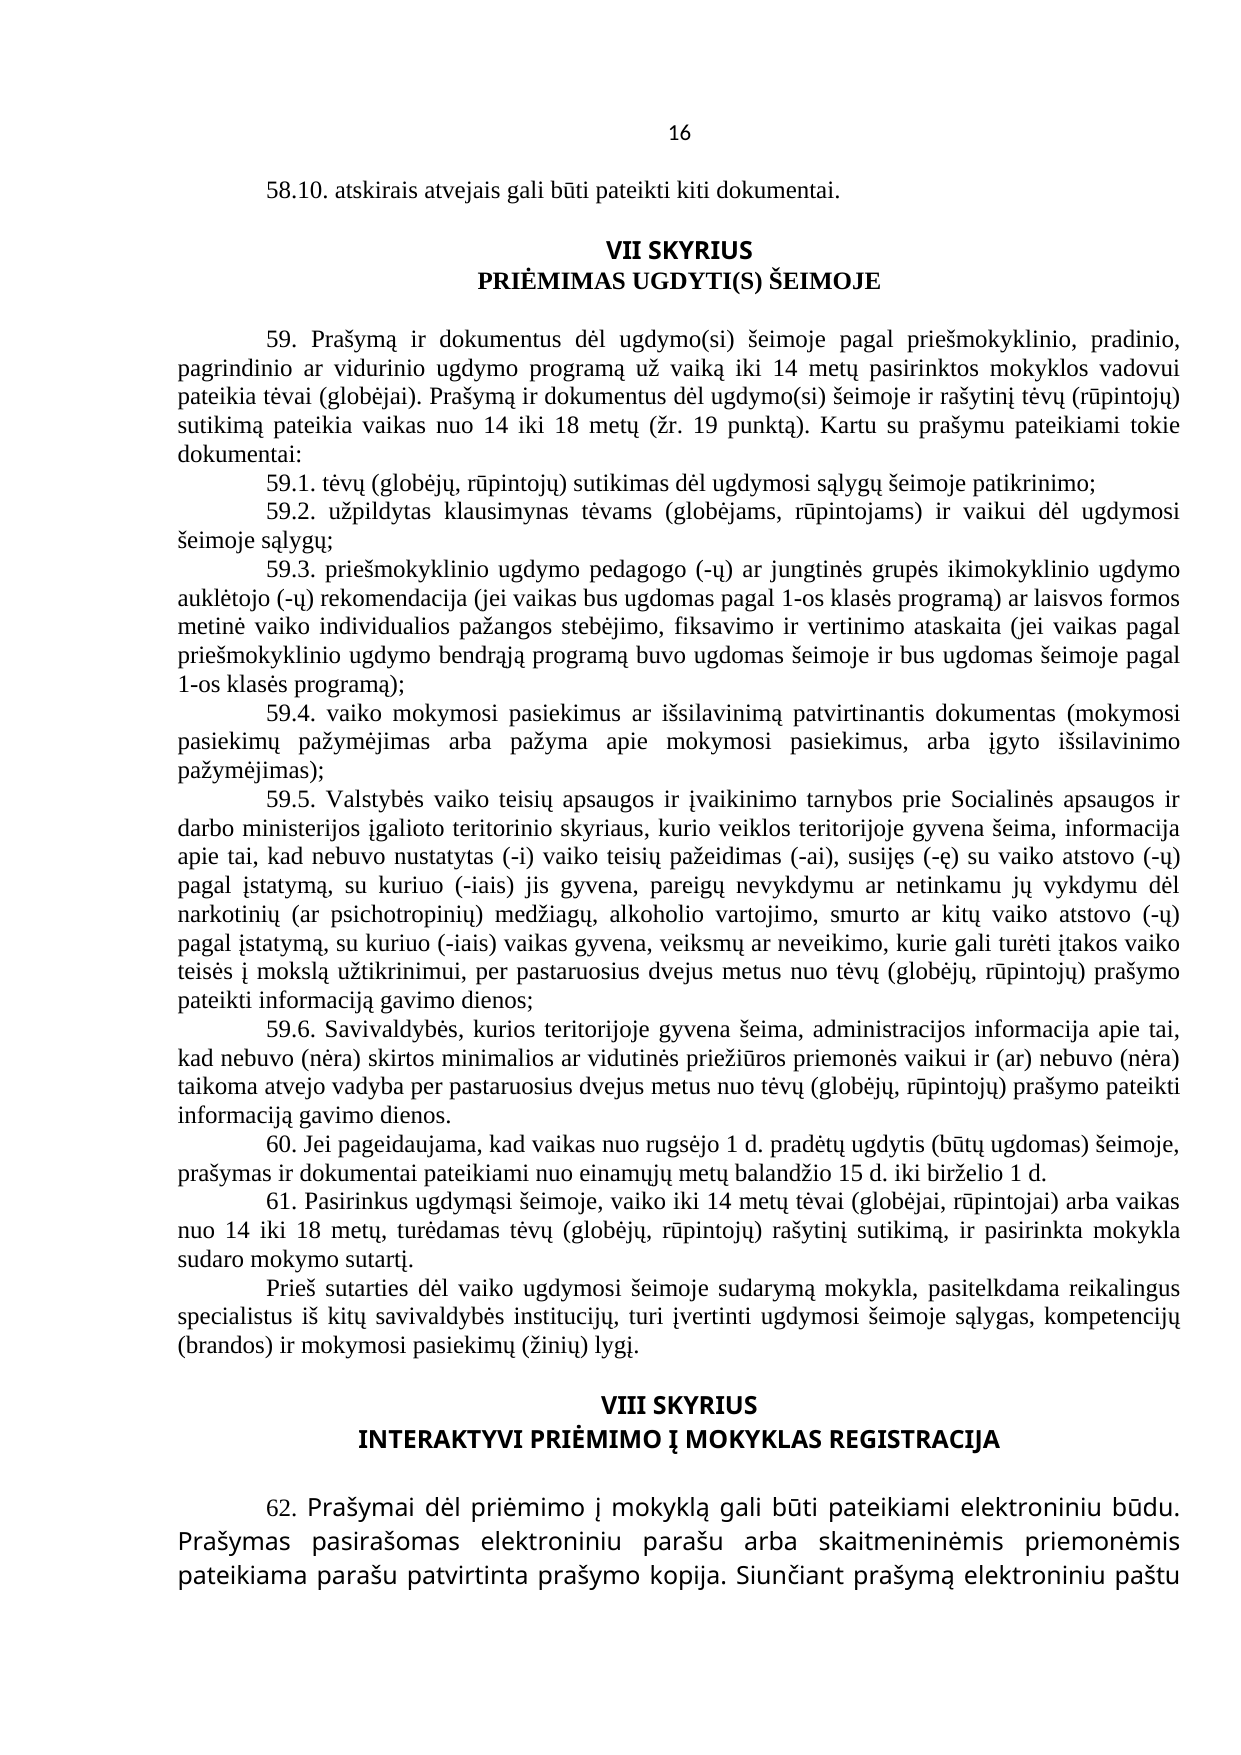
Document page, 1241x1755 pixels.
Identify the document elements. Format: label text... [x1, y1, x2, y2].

text 61. Pasirinkus ugdymąsi šeimoje, vaiko iki 14 metų tėvai (globėjai, rūpintojai) arba vaikas nuo 14 iki 18 metų, turėdamas tėvų (globėjų, rūpintojų) rašytinį sutikimą, ir pasirinkta mokykla sudaro mokymo sutartį. [177, 1186, 1181, 1273]
text 59.3. priešmokyklinio ugdymo pedagogo (-ų) ar jungtinės grupės ikimokyklinio ugdymo auklėtojo (-ų) rekomendacija (jei vaikas bus ugdomas pagal 1-os klasės programą) ar laisvos formos metinė vaiko individualios pažangos stebėjimo, fiksavimo ir vertinimo ataskaita (jei vaikas pagal priešmokyklinio ugdymo bendrąją programą buvo ugdomas šeimoje ir bus ugdomas šeimoje pagal 1-os klasės programą); [177, 554, 1181, 698]
text PRIĖMIMAS UGDYTI(S) ŠEIMOJE [177, 266, 1181, 295]
text 62. Prašymai dėl priėmimo į mokyklą gali būti pateikiami elektroniniu būdu. Prašymas pasirašomas elektroniniu parašu arba skaitmeninėmis priemonėmis pateikiama parašu patvirtinta prašymo kopija. Siunčiant prašymą elektroniniu paštu [177, 1490, 1181, 1592]
text 60. Jei pageidaujama, kad vaikas nuo rugsėjo 1 d. pradėtų ugdytis (būtų ugdomas) šeimoje, prašymas ir dokumentai pateikiami nuo einamųjų metų balandžio 15 d. iki birželio 1 d. [177, 1129, 1181, 1186]
text 59.6. Savivaldybės, kurios teritorijoje gyvena šeima, administracijos informacija apie tai, kad nebuvo (nėra) skirtos minimalios ar vidutinės priežiūros priemonės vaikui ir (ar) nebuvo (nėra) taikoma atvejo vadyba per pastaruosius dvejus metus nuo tėvų (globėjų, rūpintojų) prašymo pateikti informaciją gavimo dienos. [177, 1014, 1181, 1129]
text 58.10. atskirais atvejais gali būti pateikti kiti dokumentai. [177, 175, 1181, 204]
text 59.5. Valstybės vaiko teisių apsaugos ir įvaikinimo tarnybos prie Socialinės apsaugos ir darbo ministerijos įgalioto teritorinio skyriaus, kurio veiklos teritorijoje gyvena šeima, informacija apie tai, kad nebuvo nustatytas (-i) vaiko teisių pažeidimas (-ai), susijęs (-ę) su vaiko atstovo (-ų) pagal įstatymą, su kuriuo (-iais) jis gyvena, pareigų nevykdymu ar netinkamu jų vykdymu dėl narkotinių (ar psichotropinių) medžiagų, alkoholio vartojimo, smurto ar kitų vaiko atstovo (-ų) pagal įstatymą, su kuriuo (-iais) vaikas gyvena, veiksmų ar neveikimo, kurie gali turėti įtakos vaiko teisės į mokslą užtikrinimui, per pastaruosius dvejus metus nuo tėvų (globėjų, rūpintojų) prašymo pateikti informaciją gavimo dienos; [177, 784, 1181, 1014]
text 59.2. užpildytas klausimynas tėvams (globėjams, rūpintojams) ir vaikui dėl ugdymosi šeimoje sąlygų; [177, 496, 1181, 554]
text 59. Prašymą ir dokumentus dėl ugdymo(si) šeimoje pagal priešmokyklinio, pradinio, pagrindinio ar vidurinio ugdymo programą už vaiką iki 14 metų pasirinktos mokyklos vadovui pateikia tėvai (globėjai). Prašymą ir dokumentus dėl ugdymo(si) šeimoje ir rašytinį tėvų (rūpintojų) sutikimą pateikia vaikas nuo 14 iki 18 metų (žr. 19 punktą). Kartu su prašymu pateikiami tokie dokumentai: [177, 324, 1181, 468]
text INTERAKTYVI PRIĖMIMO Į MOKYKLAS REGISTRACIJA [177, 1422, 1181, 1456]
text VIII SKYRIUS [177, 1388, 1181, 1422]
text Prieš sutarties dėl vaiko ugdymosi šeimoje sudarymą mokykla, pasitelkdama reikalingus specialistus iš kitų savivaldybės institucijų, turi įvertinti ugdymosi šeimoje sąlygas, kompetencijų (brandos) ir mokymosi pasiekimų (žinių) lygį. [177, 1273, 1181, 1359]
text VII SKYRIUS [177, 232, 1181, 266]
text 59.4. vaiko mokymosi pasiekimus ar išsilavinimą patvirtinantis dokumentas (mokymosi pasiekimų pažymėjimas arba pažyma apie mokymosi pasiekimus, arba įgyto išsilavinimo pažymėjimas); [177, 698, 1181, 784]
text 59.1. tėvų (globėjų, rūpintojų) sutikimas dėl ugdymosi sąlygų šeimoje patikrinimo; [177, 468, 1181, 496]
